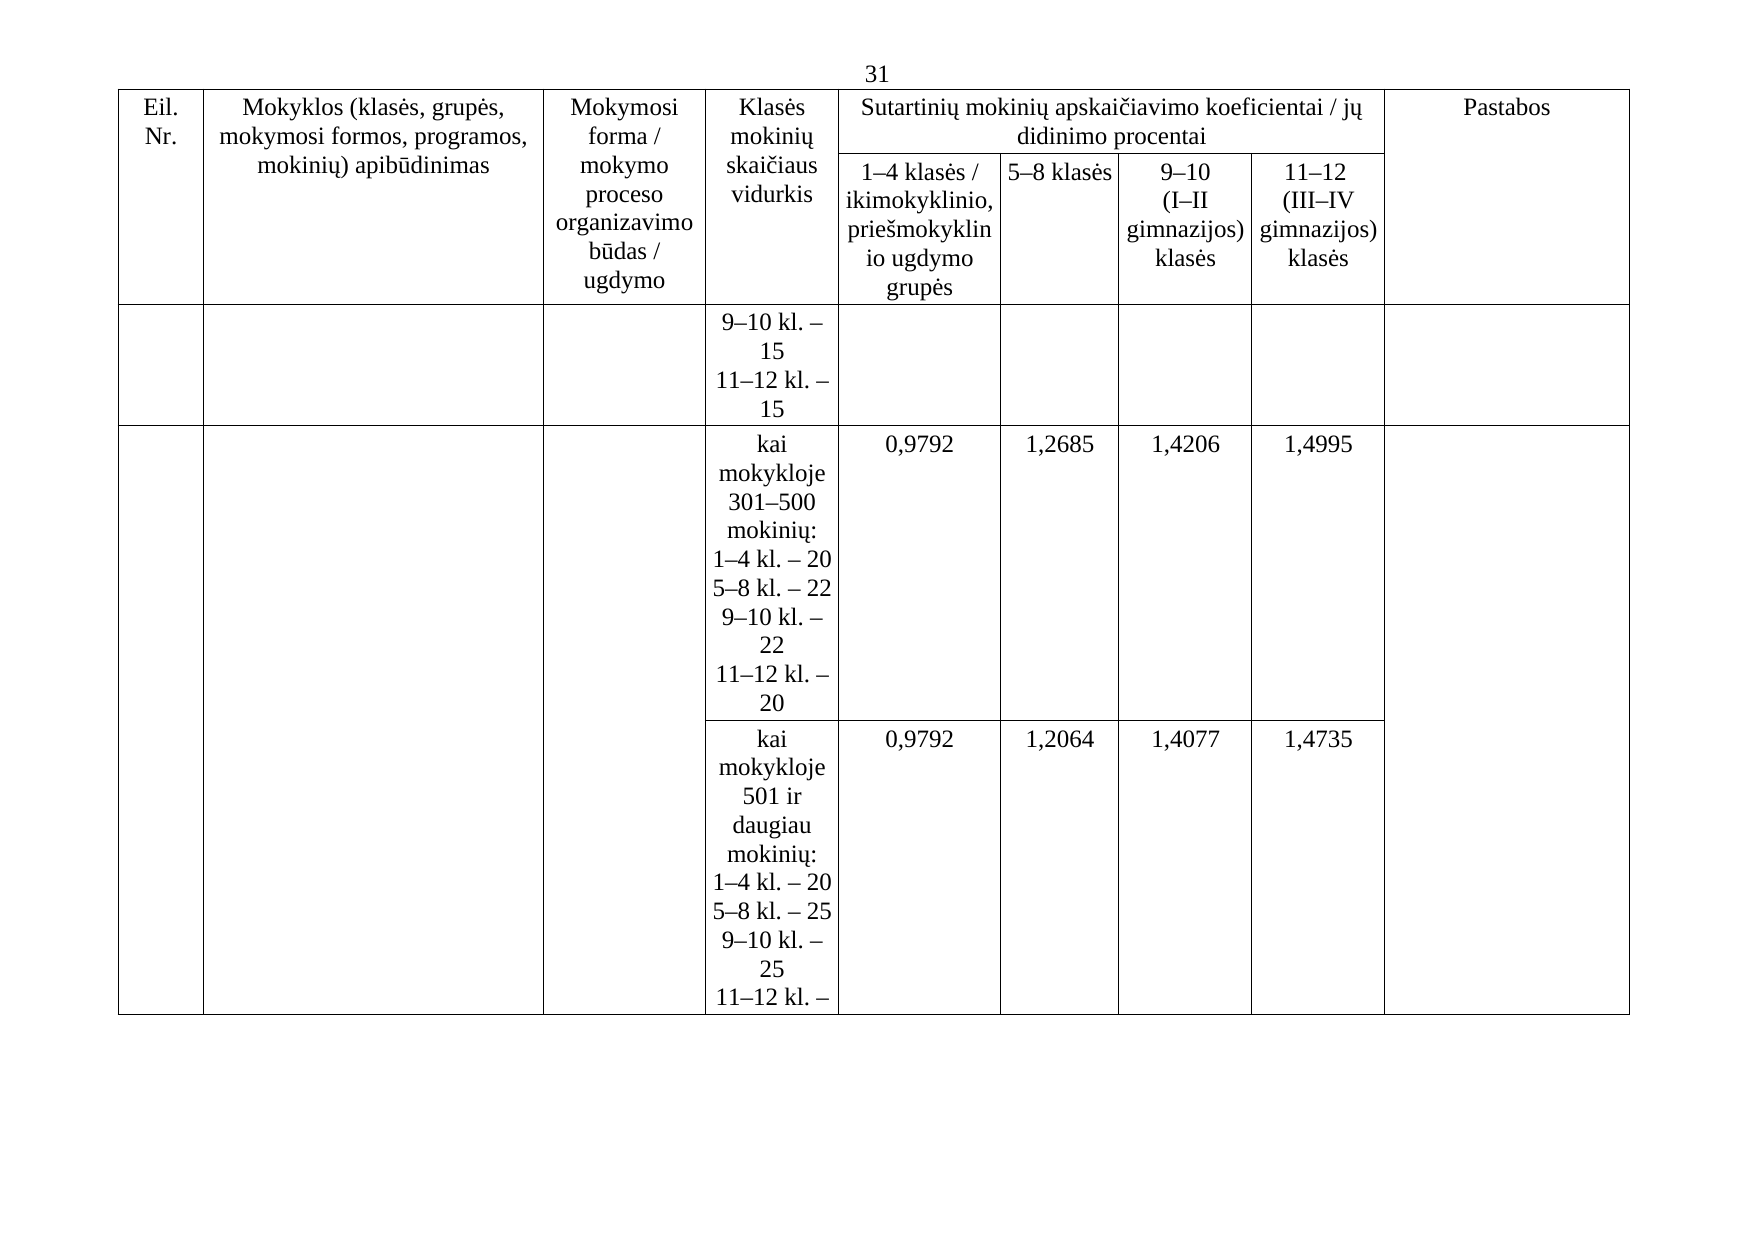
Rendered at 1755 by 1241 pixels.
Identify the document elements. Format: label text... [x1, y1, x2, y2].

table_cell 11–12 (III–IV gimnazijos) klasės [1252, 154, 1384, 303]
table_header Klasės mokinių skaičiaus vidurkis [706, 90, 838, 303]
table_cell 0,9792 [839, 721, 1000, 1014]
table_cell [1252, 305, 1384, 425]
table_cell 1,4995 [1252, 426, 1384, 720]
table_cell [204, 426, 543, 1014]
table_cell [1385, 305, 1629, 425]
table_header Mokyklos (klasės, grupės, mokymosi formos, programos, mokinių) apibūdinimas [204, 90, 543, 303]
table_cell [1385, 426, 1629, 1014]
table_cell [119, 305, 203, 425]
table_cell 5–8 klasės [1001, 154, 1118, 303]
table_cell 1–4 klasės / ikimokyklinio, priešmokyklinio ugdymo grupės [839, 154, 1000, 303]
table_cell [1119, 305, 1251, 425]
table_cell kai mokykloje 301–500 mokinių: 1–4 kl. – 20 5–8 kl. – 22 9–10 kl. – 22 11–12 kl. – 20 [706, 426, 838, 720]
table_cell kai mokykloje 501 ir daugiau mokinių: 1–4 kl. – 20 5–8 kl. – 25 9–10 kl. – 25 11–12 kl. – [706, 721, 838, 1014]
table_cell [544, 305, 705, 425]
table_cell 1,4077 [1119, 721, 1251, 1014]
table_cell 1,2064 [1001, 721, 1118, 1014]
table_cell 1,2685 [1001, 426, 1118, 720]
table_cell [839, 305, 1000, 425]
table_header Eil. Nr. [119, 90, 203, 303]
table_cell [1001, 305, 1118, 425]
table_cell 0,9792 [839, 426, 1000, 720]
table_cell [119, 426, 203, 1014]
table_header Pastabos [1385, 90, 1629, 303]
table_cell 1,4735 [1252, 721, 1384, 1014]
table_cell [204, 305, 543, 425]
table_cell 9–10 (I–II gimnazijos) klasės [1119, 154, 1251, 303]
table_cell 9–10 kl. – 15 11–12 kl. – 15 [706, 305, 838, 425]
table_header Mokymosi forma / mokymo proceso organizavimo būdas / ugdymo programa [544, 90, 705, 303]
table_cell [544, 426, 705, 1014]
table_header Sutartinių mokinių apskaičiavimo koeficientai / jų didinimo procentai [839, 90, 1384, 153]
table_cell 1,4206 [1119, 426, 1251, 720]
